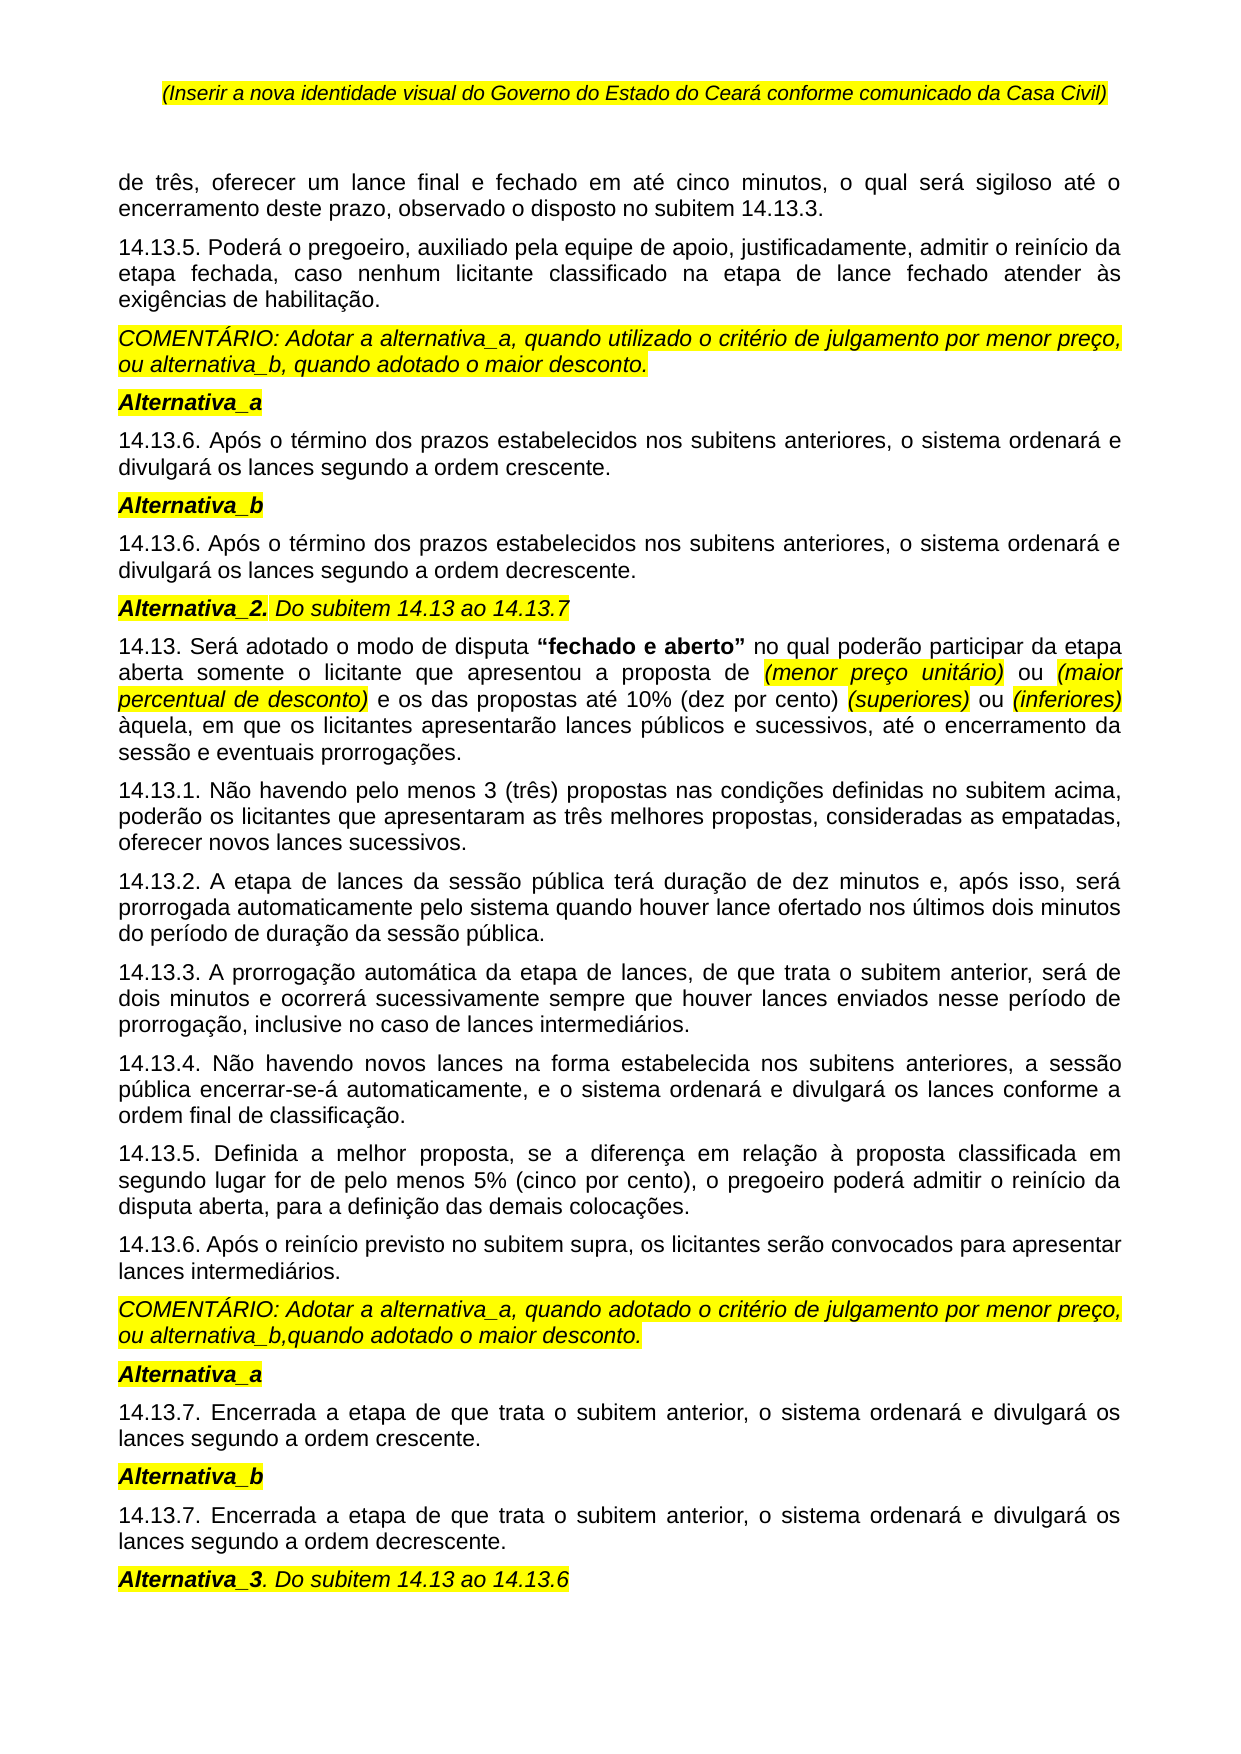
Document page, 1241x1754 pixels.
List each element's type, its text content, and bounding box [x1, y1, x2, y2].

text 14.13.3. A prorrogação automática da etapa de lances, de que trata o subitem anterior, será de dois minutos e ocorrerá sucessivamente sempre que houver lances enviados nesse período de prorrogação, inclusive no caso de lances intermediários. [118, 958, 1122, 1038]
text 14.13.6. Após o término dos prazos estabelecidos nos subitens anteriores, o sistema ordenará e divulgará os lances segundo a ordem decrescente. [118, 530, 1122, 583]
text 14.13.2. A etapa de lances da sessão pública terá duração de dez minutos e, após isso, será prorrogada automaticamente pelo sistema quando houver lance ofertado nos últimos dois minutos do período de duração da sessão pública. [118, 868, 1122, 947]
text 14.13. Será adotado o modo de disputa “fechado e aberto” no qual poderão participar da etapa aberta somente o licitante que apresentou a proposta de (menor preço unitário) ou (maior percentual de desconto) e os das propostas até 10% (dez por cento) (superiores) ou (inferiores) àquela, em que os licitantes apresentarão lances públicos e sucessivos, até o encerramento da sessão e eventuais prorrogações. [118, 633, 1122, 765]
text 14.13.6. Após o reinício previsto no subitem supra, os licitantes serão convocados para apresentar lances intermediários. [118, 1231, 1122, 1284]
text COMENTÁRIO: Adotar a alternativa_a, quando adotado o critério de julgamento por menor preço, ou alternativa_b,quando adotado o maior desconto. [118, 1296, 1122, 1349]
text Alternativa_b [118, 492, 1122, 518]
text 14.13.4. Não havendo novos lances na forma estabelecida nos subitens anteriores, a sessão pública encerrar-se-á automaticamente, e o sistema ordenará e divulgará os lances conforme a ordem final de classificação. [118, 1049, 1122, 1128]
text 14.13.7. Encerrada a etapa de que trata o subitem anterior, o sistema ordenará e divulgará os lances segundo a ordem crescente. [118, 1399, 1122, 1451]
text 14.13.5. Poderá o pregoeiro, auxiliado pela equipe de apoio, justificadamente, admitir o reinício da etapa fechada, caso nenhum licitante classificado na etapa de lance fechado atender às exigências de habilitação. [118, 234, 1122, 313]
text Alternativa_3. Do subitem 14.13 ao 14.13.6 [118, 1566, 1122, 1592]
text COMENTÁRIO: Adotar a alternativa_a, quando utilizado o critério de julgamento por menor preço, ou alternativa_b, quando adotado o maior desconto. [118, 324, 1122, 377]
text Alternativa_b [118, 1463, 1122, 1490]
text 14.13.6. Após o término dos prazos estabelecidos nos subitens anteriores, o sistema ordenará e divulgará os lances segundo a ordem crescente. [118, 427, 1122, 480]
text 14.13.7. Encerrada a etapa de que trata o subitem anterior, o sistema ordenará e divulgará os lances segundo a ordem decrescente. [118, 1502, 1122, 1554]
text Alternativa_2. Do subitem 14.13 ao 14.13.7 [118, 595, 1122, 621]
text 14.13.1. Não havendo pelo menos 3 (três) propostas nas condições definidas no subitem acima, poderão os licitantes que apresentaram as três melhores propostas, consideradas as empatadas, oferecer novos lances sucessivos. [118, 777, 1122, 856]
text de três, oferecer um lance final e fechado em até cinco minutos, o qual será sigiloso até o encerramento deste prazo, observado o disposto no subitem 14.13.3. [118, 169, 1122, 222]
text 14.13.5. Definida a melhor proposta, se a diferença em relação à proposta classificada em segundo lugar for de pelo menos 5% (cinco por cento), o pregoeiro poderá admitir o reinício da disputa aberta, para a definição das demais colocações. [118, 1140, 1122, 1219]
text Alternativa_a [118, 1361, 1122, 1387]
text Alternativa_a [118, 389, 1122, 416]
